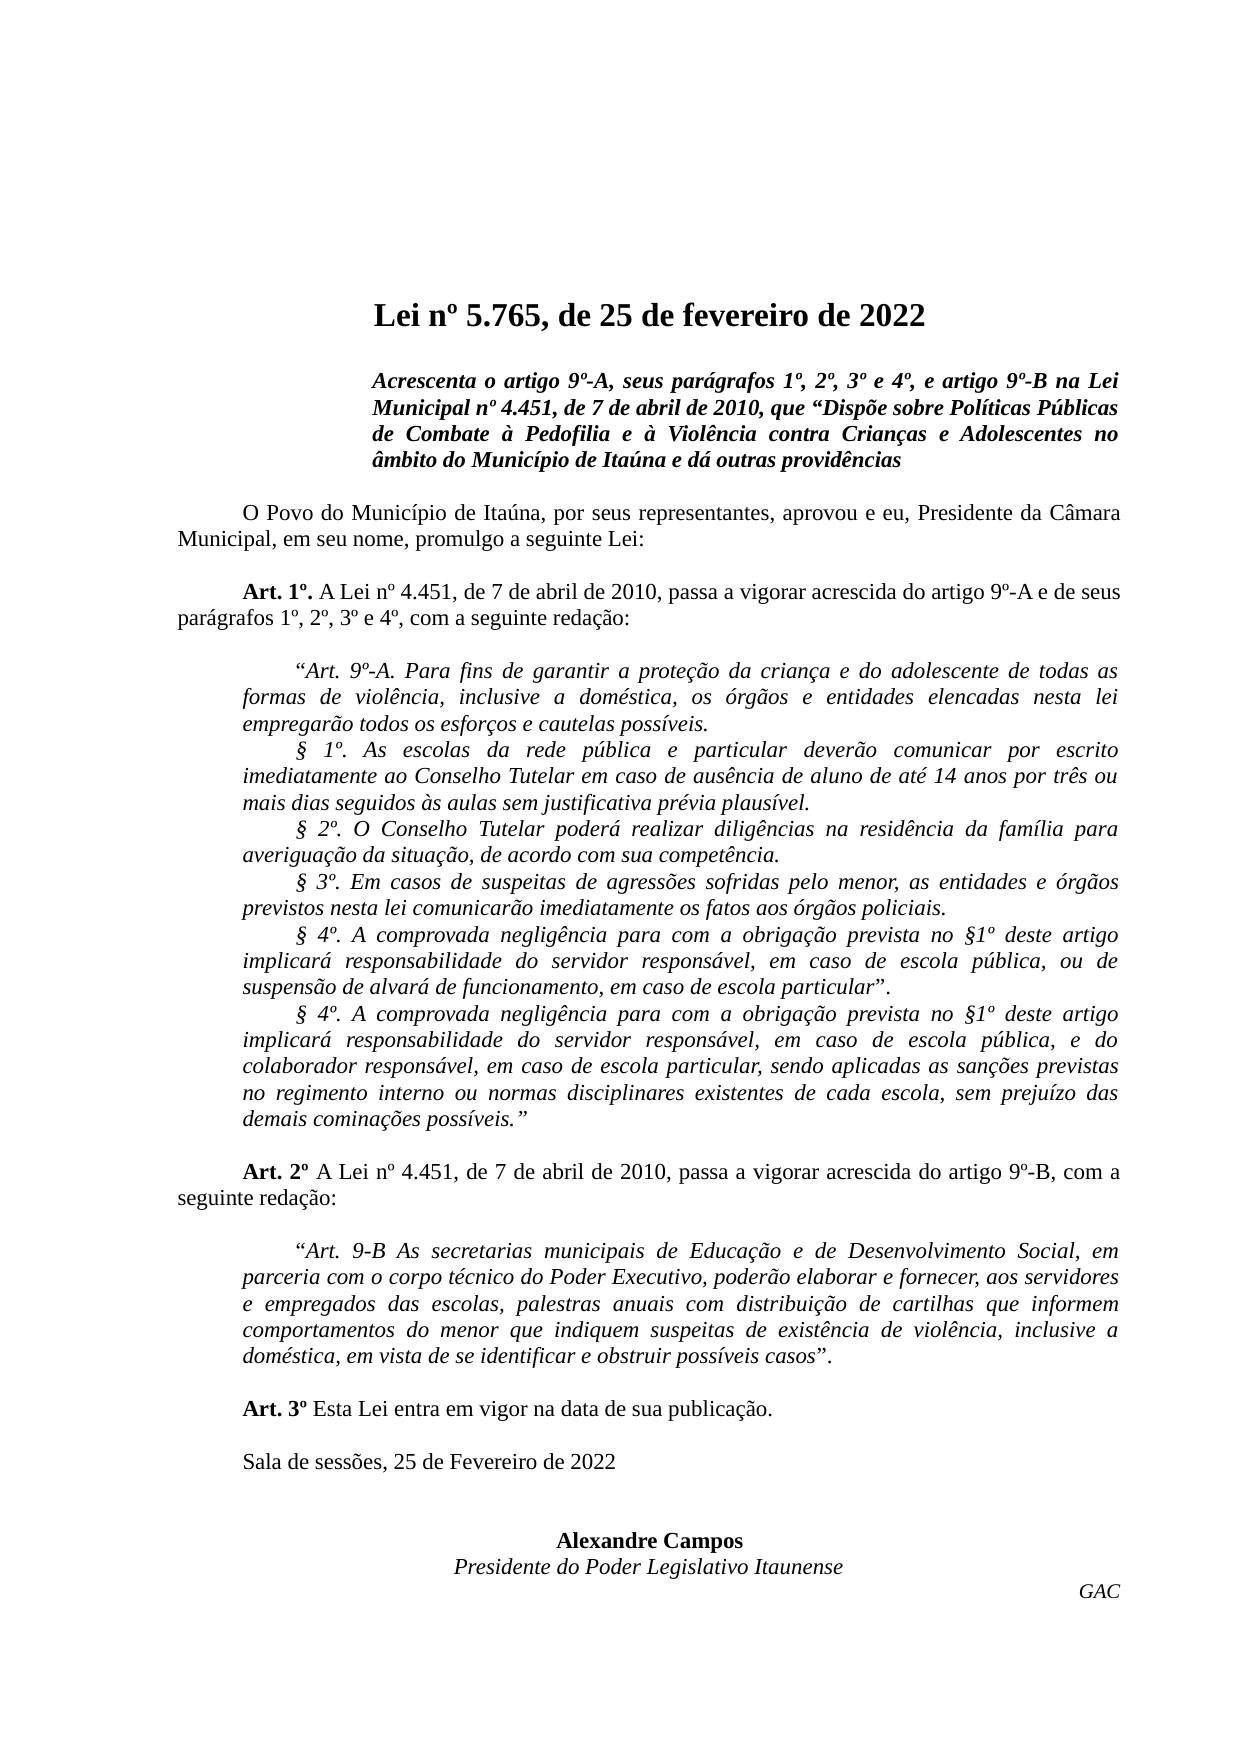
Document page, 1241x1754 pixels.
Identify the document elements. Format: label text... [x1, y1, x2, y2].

text Art. 1º. A Lei nº 4.451, de 7 de abril de 2010, passa a vigorar acrescida do artigo 9º-A e de seus parágrafos 1º, 2º, 3º e 4º, com a seguinte redação: [177, 578, 1122, 631]
text § 3º. Em casos de suspeitas de agressões sofridas pelo menor, as entidades e órgãos previstos nesta lei comunicarão imediatamente os fatos aos órgãos policiais. [242, 868, 1122, 921]
text Art. 2º A Lei nº 4.451, de 7 de abril de 2010, passa a vigorar acrescida do artigo 9º-B, com a seguinte redação: [177, 1158, 1122, 1211]
text “Art. 9-B As secretarias municipais de Educação e de Desenvolvimento Social, em parceria com o corpo técnico do Poder Executivo, poderão elaborar e fornecer, aos servidores e empregados das escolas, palestras anuais com distribuição de cartilhas que informem comportamentos do menor que indiquem suspeitas de existência de violência, inclusive a doméstica, em vista de se identificar e obstruir possíveis casos”. [242, 1237, 1122, 1369]
text “Art. 9º-A. Para fins de garantir a proteção da criança e do adolescente de todas as formas de violência, inclusive a doméstica, os órgãos e entidades elencadas nesta lei empregarão todos os esforços e cautelas possíveis. [242, 657, 1122, 736]
text Art. 3º Esta Lei entra em vigor na data de sua publicação. [177, 1395, 1122, 1421]
text § 1º. As escolas da rede pública e particular deverão comunicar por escrito imediatamente ao Conselho Tutelar em caso de ausência de aluno de até 14 anos por três ou mais dias seguidos às aulas sem justificativa prévia plausível. [242, 736, 1122, 815]
text § 4º. A comprovada negligência para com a obrigação prevista no §1º deste artigo implicará responsabilidade do servidor responsável, em caso de escola pública, ou de suspensão de alvará de funcionamento, em caso de escola particular”. [242, 921, 1122, 1000]
text Lei nº 5.765, de 25 de fevereiro de 2022 [177, 295, 1122, 334]
text § 2º. O Conselho Tutelar poderá realizar diligências na residência da família para averiguação da situação, de acordo com sua competência. [242, 815, 1122, 868]
text Acrescenta o artigo 9º-A, seus parágrafos 1º, 2º, 3º e 4º, e artigo 9º-B na Lei Municipal nº 4.451, de 7 de abril de 2010, que “Dispõe sobre Políticas Públicas de Combate à Pedofilia e à Violência contra Crianças e Adolescentes no âmbito do Município de Itaúna e dá outras providências [372, 367, 1122, 473]
text Alexandre Campos [177, 1527, 1122, 1553]
text O Povo do Município de Itaúna, por seus representantes, aprovou e eu, Presidente da Câmara Municipal, em seu nome, promulgo a seguinte Lei: [177, 499, 1122, 552]
text Sala de sessões, 25 de Fevereiro de 2022 [177, 1448, 1122, 1474]
text Presidente do Poder Legislativo Itaunense [177, 1553, 1122, 1579]
text § 4º. A comprovada negligência para com a obrigação prevista no §1º deste artigo implicará responsabilidade do servidor responsável, em caso de escola pública, e do colaborador responsável, em caso de escola particular, sendo aplicadas as sanções previstas no regimento interno ou normas disciplinares existentes de cada escola, sem prejuízo das demais cominações possíveis.” [242, 1000, 1122, 1131]
text GAC [177, 1579, 1122, 1603]
